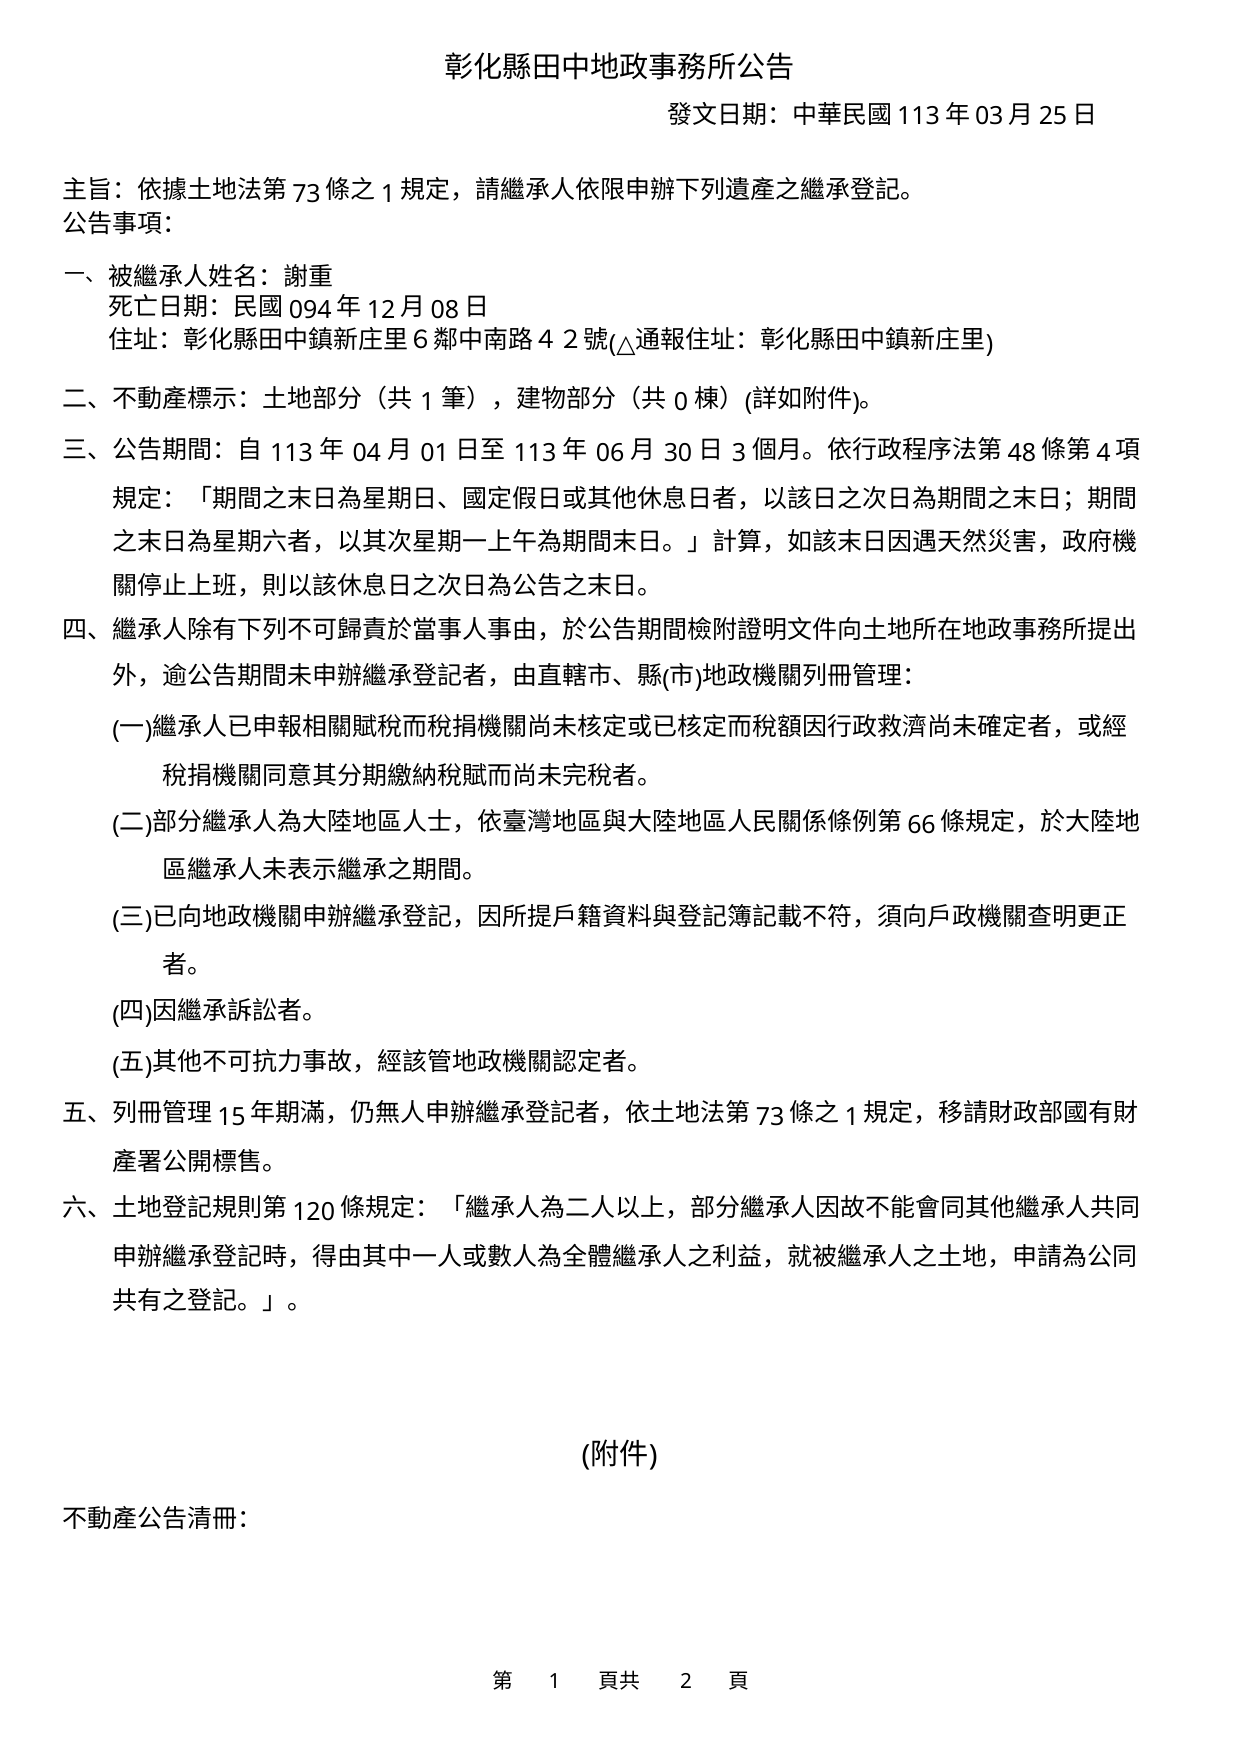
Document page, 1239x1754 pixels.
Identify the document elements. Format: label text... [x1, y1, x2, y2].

table_cell [0, 1383, 62, 1423]
table_cell [585, 95, 653, 135]
table_cell [483, 1383, 523, 1423]
table_header [718, 0, 759, 41]
table_header [109, 0, 482, 41]
table_cell [1177, 41, 1239, 94]
table_header [523, 0, 585, 41]
table_cell [62, 314, 109, 384]
table_cell [585, 1557, 653, 1661]
table_cell [1177, 1557, 1239, 1661]
table_cell [62, 135, 109, 176]
table_cell [483, 95, 523, 135]
table_cell [62, 1661, 109, 1701]
table_cell [0, 1661, 62, 1701]
table_cell [0, 95, 62, 135]
table_cell [62, 95, 109, 135]
table_cell [667, 1557, 718, 1661]
table_cell [759, 1661, 1177, 1701]
table_header [653, 0, 667, 41]
table_cell [718, 1383, 759, 1423]
table_cell 2 [653, 1661, 718, 1701]
table_cell [0, 1485, 62, 1557]
table_cell [1177, 314, 1239, 384]
table_cell [109, 1383, 482, 1423]
table_cell [653, 135, 667, 176]
table_cell [109, 95, 482, 135]
table_header [759, 0, 1177, 41]
table_cell [1177, 246, 1239, 262]
table_cell [1177, 1424, 1239, 1485]
table_cell [653, 95, 667, 135]
table_cell [483, 1557, 523, 1661]
table_cell [653, 1383, 667, 1423]
table_cell [0, 1424, 62, 1485]
table_cell [1177, 263, 1239, 313]
table_cell 1 [523, 1661, 585, 1701]
table_cell [109, 135, 482, 176]
table_cell 頁共 [585, 1661, 653, 1701]
table_cell [718, 1557, 759, 1661]
table_cell [1177, 176, 1239, 246]
table_cell [0, 263, 62, 313]
table_cell [585, 135, 653, 176]
table_cell [523, 95, 585, 135]
table_cell 二、不動產標示：土地部分（共 1 筆），建物部分（共 0 棟）(詳如附件)。 三、公告期間：自 113 年 04 月 01 日至 113 年 06 月 30 日 3 個月。依行政程序法第48條第4項 規定：「期間之末日為星期日、國定假日或其他休息日者，以該日之次日為期間之末日；期間 之末日為星期六者，以其次星期一上午為期間末日。」計算，如該末日因遇天然災害，政府機 關停止上班，則以該休息日之次日為公告之末日。 四、繼承人除有下列不可歸責於當事人事由，於公告期間檢附證明文件向土地所在地政事務所提出 外，逾公告期間未申辦繼承登記者，由直轄市、縣(市)地政機關列冊管理： (一)繼承人已申報相關賦稅而稅捐機關尚未核定或已核定而稅額因行政救濟尚未確定者，或經 稅捐機關同意其分期繳納稅賦而尚未完稅者。 (二)部分繼承人為大陸地區人士，依臺灣地區與大陸地區人民關係條例第66條規定，於大陸地 區繼承人未表示繼承之期間。 (三)已向地政機關申辦繼承登記，因所提戶籍資料與登記簿記載不符，須向戶政機關查明更正 者。 (四)因繼承訴訟者。 (五)其他不可抗力事故，經該管地政機關認定者。 五、列冊管理15年期滿，仍無人申辦繼承登記者，依土地法第73條之1規定，移請財政部國有財 產署公開標售。 六、土地登記規則第120條規定：「繼承人為二人以上，部分繼承人因故不能會同其他繼承人共同 申辦繼承登記時，得由其中一人或數人為全體繼承人之利益，就被繼承人之土地，申請為公同 共有之登記。」。 [62, 384, 1177, 1383]
table_cell [0, 135, 62, 176]
table_cell 第 [483, 1661, 523, 1701]
table_cell [667, 135, 718, 176]
table_cell [62, 1383, 109, 1423]
table_cell 彰化縣田中地政事務所公告 [62, 41, 1177, 94]
table_header [483, 0, 523, 41]
table_cell [62, 1557, 109, 1661]
table_cell [109, 1557, 482, 1661]
table_cell [585, 1383, 653, 1423]
table_cell 一、 [62, 263, 109, 313]
table_cell [0, 246, 62, 262]
table_cell [718, 135, 759, 176]
table_header [1177, 0, 1239, 41]
table_cell [109, 1661, 482, 1701]
table_cell [1177, 1383, 1239, 1423]
table_cell [667, 1383, 718, 1423]
table_cell [523, 1557, 585, 1661]
table_cell [759, 1557, 1177, 1661]
table_cell (附件) [62, 1424, 1177, 1485]
table_cell 被繼承人姓名：謝重 死亡日期：民國094年12月08日 住址：彰化縣田中鎮新庄里６鄰中南路４２號(△通報住址：彰化縣田中鎮新庄里) [109, 263, 1177, 384]
table_cell 發文日期：中華民國113年03月25日 [667, 95, 1177, 135]
table_cell [759, 135, 1177, 176]
table_cell [1177, 384, 1239, 1383]
table_cell [1177, 95, 1239, 135]
table_cell [1177, 1661, 1239, 1701]
table_cell 頁 [718, 1661, 759, 1701]
table_cell 主旨：依據土地法第73條之1規定，請繼承人依限申辦下列遺產之繼承登記。 公告事項： [62, 176, 1177, 262]
table_header [667, 0, 718, 41]
table_cell [523, 135, 585, 176]
table_cell [0, 41, 62, 94]
table_cell [0, 384, 62, 1383]
table_cell [0, 1557, 62, 1661]
table_cell [523, 1383, 585, 1423]
table_cell [1177, 135, 1239, 176]
table_header [0, 0, 62, 41]
table_cell 不動產公告清冊： [62, 1485, 1177, 1557]
table_cell [0, 176, 62, 246]
table_header [62, 0, 109, 41]
table_cell [483, 135, 523, 176]
table_header [585, 0, 653, 41]
table_cell [759, 1383, 1177, 1423]
table_cell [653, 1557, 667, 1661]
table_cell [1177, 1485, 1239, 1557]
table_cell [0, 314, 62, 384]
